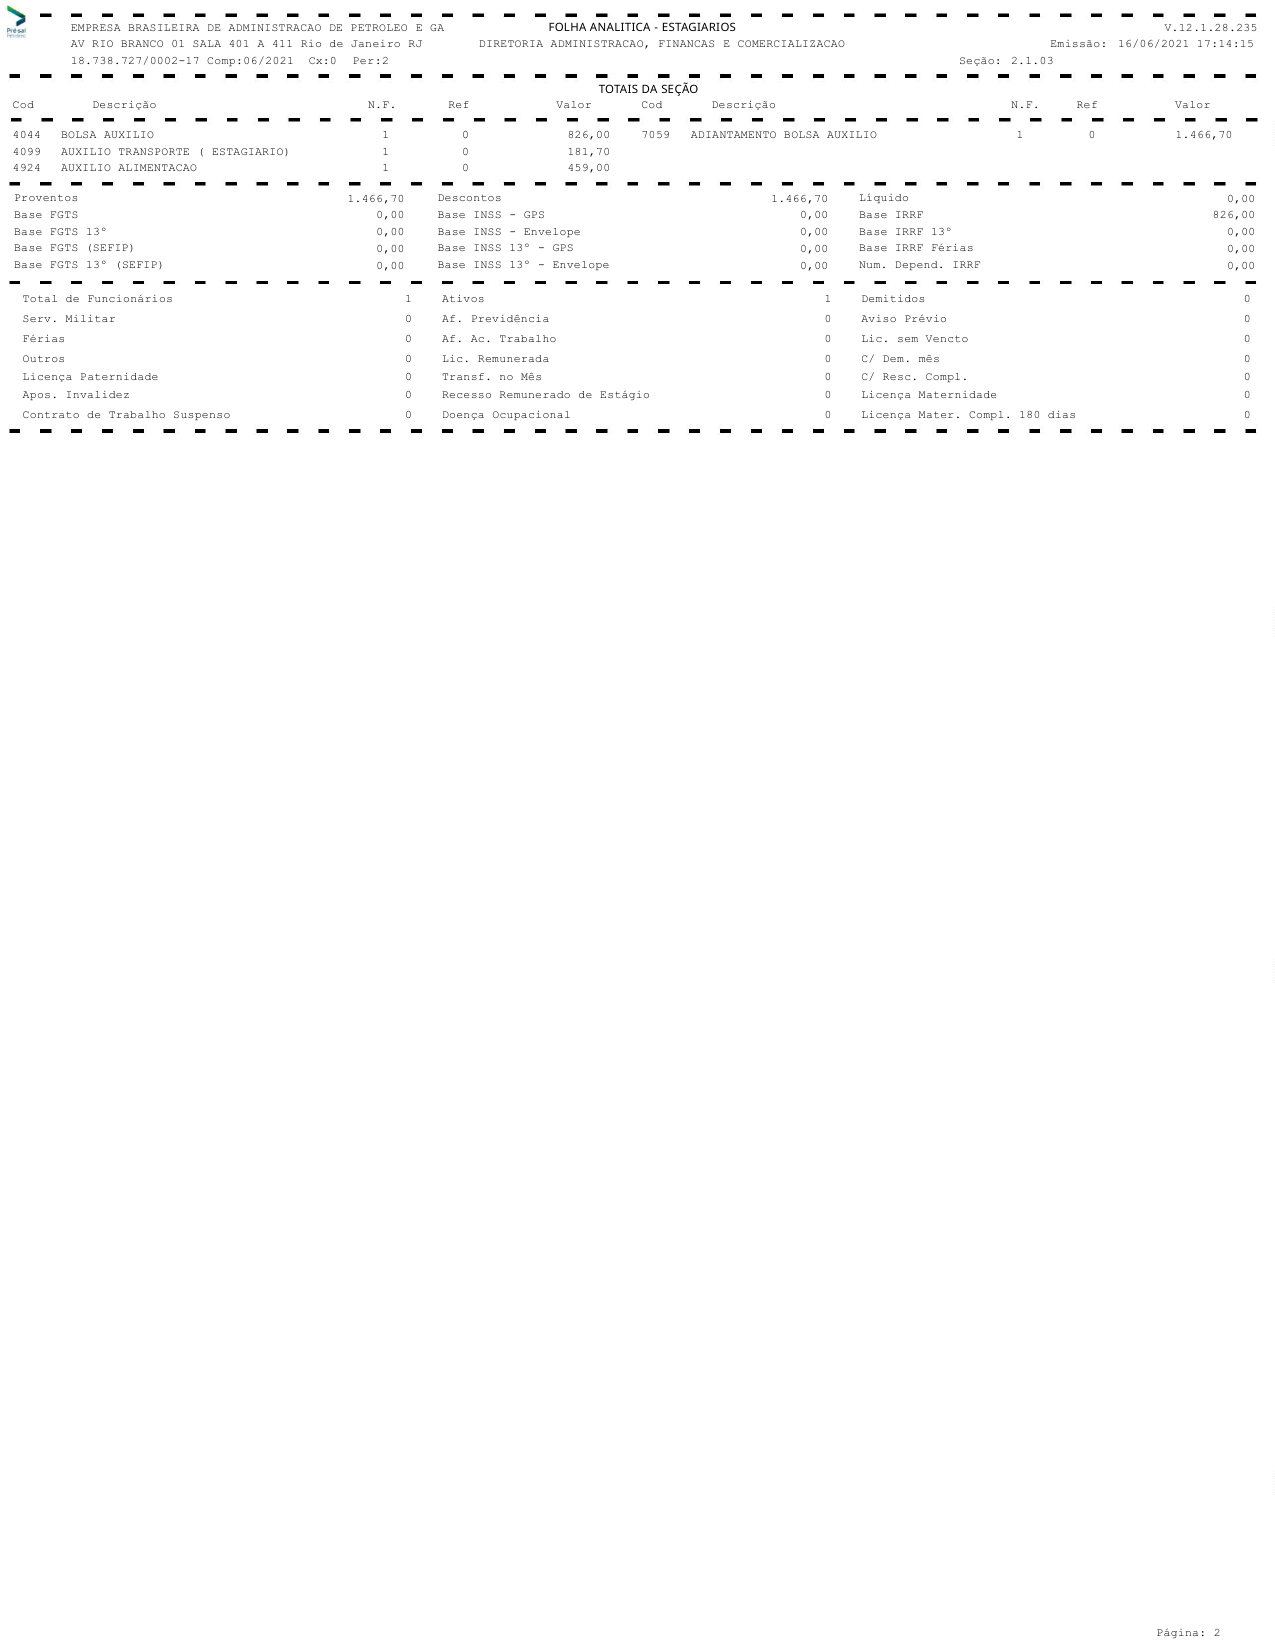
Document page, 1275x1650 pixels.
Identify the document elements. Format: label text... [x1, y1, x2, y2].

text 0,00 [1227, 242, 1273, 255]
text 1 [71, 53, 78, 67]
text 0 [1244, 352, 1268, 365]
text 1 [382, 144, 406, 158]
text Ref [448, 97, 487, 111]
text 459,00 [567, 161, 627, 174]
text 0 [824, 332, 849, 345]
text 099 [19, 144, 58, 158]
text Ref [1076, 97, 1115, 111]
picture [0, 0, 1275, 1650]
text N.F. [368, 97, 414, 111]
text 0 [1244, 370, 1268, 383]
text 0 [824, 312, 849, 325]
text 4 [12, 128, 19, 141]
text AUXILIO TRANSPORTE ( ESTAGIARIO) [61, 144, 316, 158]
text Af. Previdência [442, 312, 567, 325]
text 0 [405, 312, 429, 325]
text Transf. no Mês [442, 370, 574, 383]
text Recesso Remunerado de Estágio [442, 388, 675, 402]
text Base FGTS [14, 207, 96, 221]
text BOLSA AUXILIO [61, 128, 171, 141]
text 0 [1244, 408, 1268, 422]
text N.F. [1011, 97, 1057, 111]
text 0 [405, 332, 429, 345]
text 1.466,70 [347, 191, 422, 205]
text 0 [1244, 292, 1268, 305]
text Aviso Prévio [861, 312, 964, 325]
text FOLHA ANALITICA - ESTAGIARIOS [548, 20, 782, 34]
text 0 [405, 388, 429, 402]
text AV RIO BRANCO 01 SALA 401 A 411 Rio de Janeiro RJ [71, 37, 469, 50]
text 0,00 [1227, 191, 1273, 205]
text DIRETORIA ADMINISTRACAO, FINANCAS E COMERCIALIZACAO [479, 37, 870, 50]
text 0 [462, 144, 486, 158]
text Seção: 2.1.03 [959, 53, 1130, 67]
text Proventos [14, 191, 96, 204]
text 044 [19, 128, 58, 141]
text Base INSS 13º - Envelope [437, 257, 635, 271]
text 0 [462, 161, 486, 174]
text Base INSS - GPS [437, 207, 562, 221]
text C/ Resc. Compl. [861, 370, 1018, 383]
text Licença Mater. Compl. 180 dias [861, 408, 1102, 422]
text Valor [556, 97, 609, 111]
text Férias [22, 332, 83, 345]
text Base IRRF [859, 207, 941, 221]
text Valor [1175, 97, 1228, 111]
text Base FGTS 13º (SEFIP) [14, 257, 188, 271]
text Base IRRF 13º [859, 224, 999, 238]
text Página: 2 [1156, 1626, 1237, 1639]
text EMPRESA BRASILEIRA DE ADMINISTRACAO DE PETROLEO E GA [71, 20, 469, 34]
text Apos. Invalidez [22, 388, 179, 402]
text 924 [19, 161, 58, 174]
text 0 [1088, 128, 1115, 141]
text 1 [824, 292, 849, 305]
text 0 [824, 352, 849, 365]
text Total de Funcionários [22, 292, 196, 305]
text 0,00 [376, 208, 422, 222]
text TOTAIS DA SEÇÃO [598, 82, 723, 96]
text Base INSS 13º - GPS [437, 241, 603, 254]
text 0,00 [376, 242, 422, 255]
text Licença Paternidade [22, 370, 179, 383]
text 0,00 [800, 242, 846, 255]
text 16/06/2021 17:14:15 [1118, 37, 1275, 50]
text 4 [12, 144, 19, 158]
text 8.738.727/0002-17 Comp:06/2021 Cx:0 Per:2 [78, 53, 414, 67]
text Descrição [711, 97, 793, 111]
text 0,00 [376, 258, 422, 272]
text C/ Dem. mês [861, 352, 986, 365]
text Base FGTS 13º [14, 224, 188, 238]
text 0 [824, 370, 849, 383]
text 1 [405, 292, 429, 305]
text 0 [405, 408, 429, 422]
text 0,00 [800, 208, 846, 222]
text AUXILIO ALIMENTACAO [61, 161, 316, 174]
text Demitidos [861, 292, 943, 305]
text Ativos [442, 292, 502, 305]
text 826,00 [1212, 208, 1273, 222]
text Contrato de Trabalho Suspenso [22, 408, 256, 422]
text 7059 [641, 128, 687, 141]
text V.12.1.28.235 [1164, 20, 1275, 34]
text 1 [382, 161, 406, 174]
text 1 [382, 128, 406, 141]
text Descrição [92, 97, 174, 111]
text Base IRRF Férias [859, 241, 999, 254]
text Base INSS - Envelope [437, 224, 603, 238]
text Doença Ocupacional [442, 408, 675, 422]
text 0 [462, 128, 486, 141]
text 826,00 [567, 128, 627, 141]
text Descontos [437, 191, 519, 204]
text 0 [1244, 312, 1268, 325]
text Cod [641, 97, 680, 111]
text Licença Maternidade [861, 388, 1018, 402]
text Num. Depend. IRRF [859, 257, 999, 271]
text 0 [405, 370, 429, 383]
text Base FGTS (SEFIP) [14, 241, 188, 254]
text 1 [1016, 128, 1057, 141]
text 0 [405, 352, 429, 365]
text 0,00 [376, 225, 422, 238]
text 1.466,70 [771, 191, 846, 205]
text Af. Ac. Trabalho [442, 332, 574, 345]
text Lic. sem Vencto [861, 332, 986, 345]
text 0 [1244, 332, 1268, 345]
text ADIANTAMENTO BOLSA AUXILIO [691, 128, 902, 141]
text 181,70 [567, 144, 627, 158]
text Emissão: [1050, 37, 1118, 50]
text Serv. Militar [22, 312, 196, 325]
text 0 [824, 408, 849, 422]
text 0,00 [800, 225, 846, 238]
text 0,00 [1227, 225, 1273, 238]
text 4 [12, 161, 19, 174]
text Outros [22, 352, 83, 365]
text 0 [1244, 388, 1268, 402]
text Lic. Remunerada [442, 352, 574, 365]
text 0 [824, 388, 849, 402]
text Líquido [859, 191, 926, 204]
text Cod [12, 97, 51, 111]
text 0,00 [1227, 258, 1273, 272]
text 0,00 [800, 258, 846, 272]
text 1.466,70 [1175, 128, 1250, 141]
